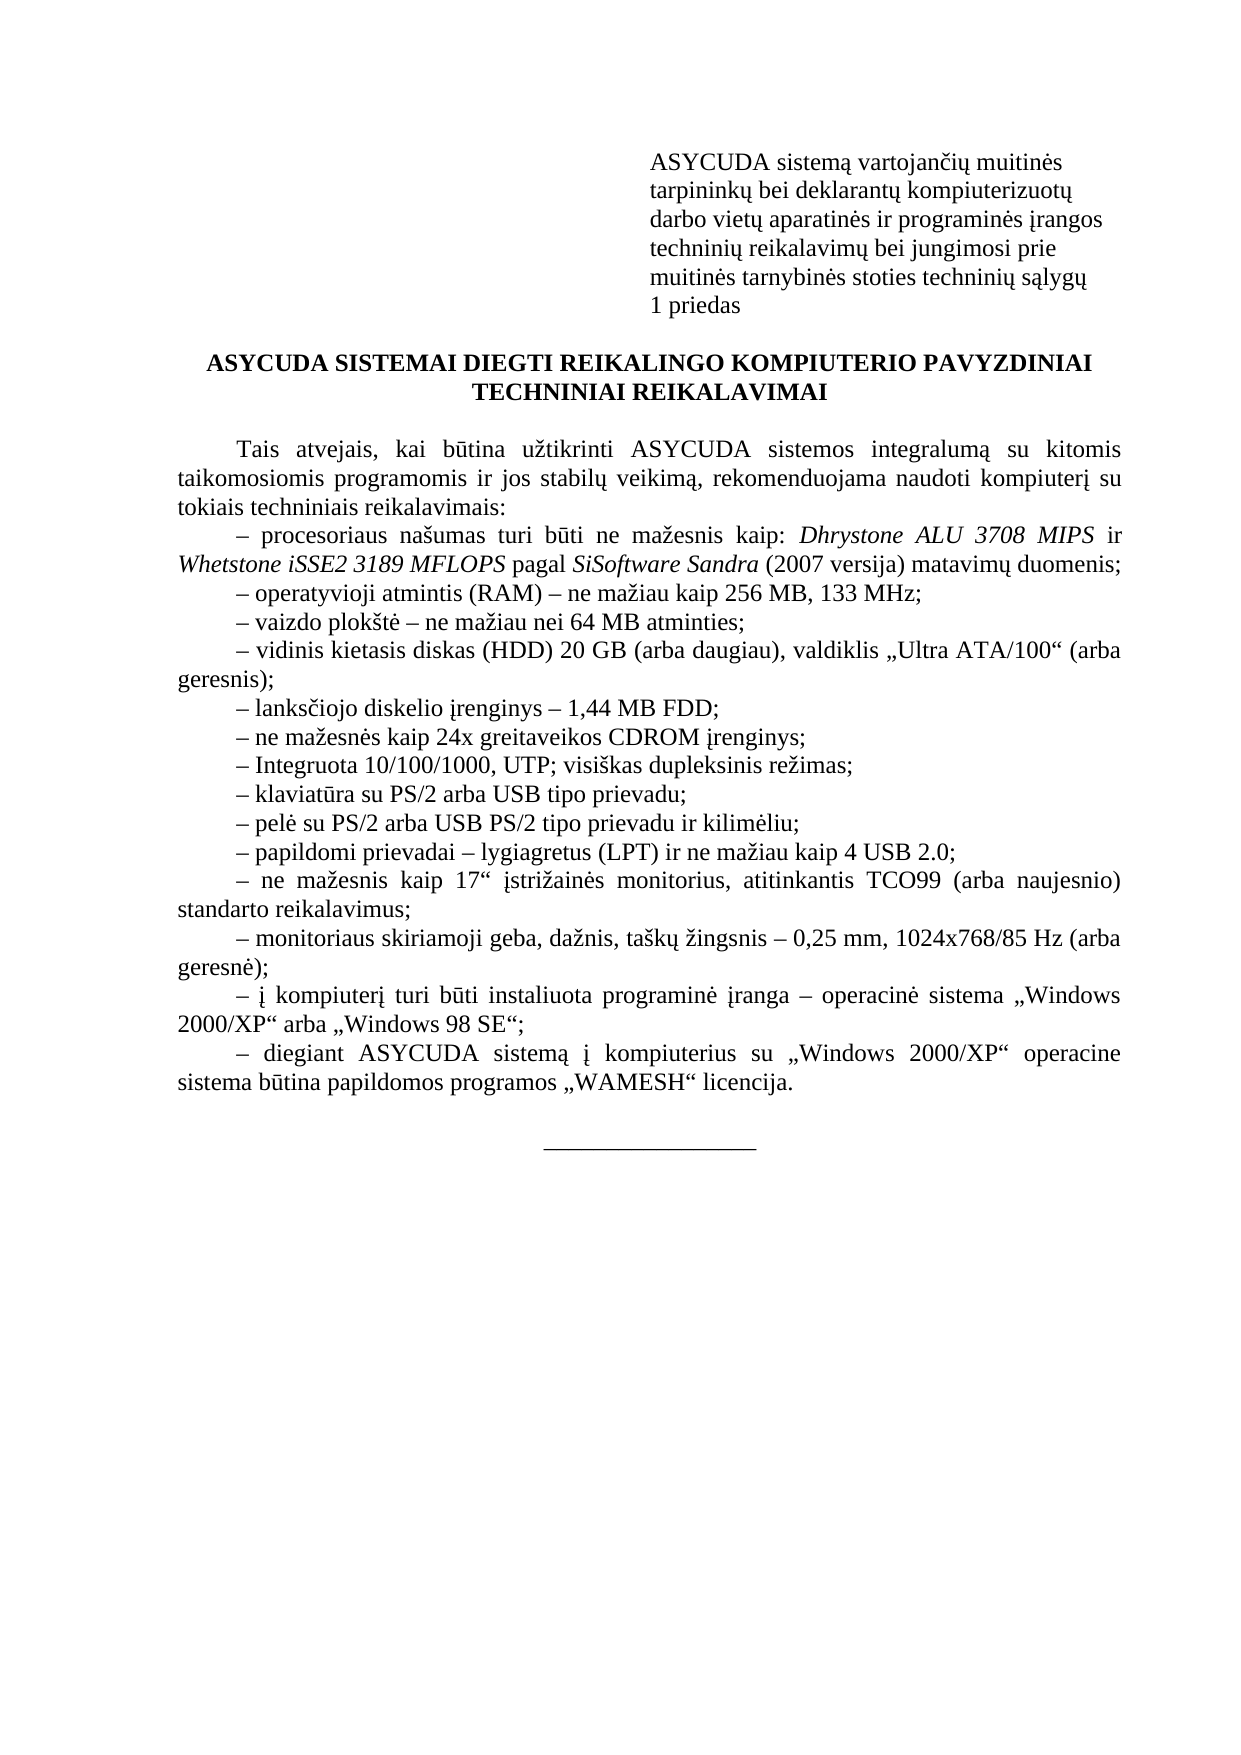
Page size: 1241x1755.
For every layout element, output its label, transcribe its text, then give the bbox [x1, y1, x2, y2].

text – vidinis kietasis diskas (HDD) 20 GB (arba daugiau), valdiklis „Ultra ATA/100“ (arba geresnis); [177, 636, 1122, 693]
text – Integruota 10/100/1000, UTP; visiškas dupleksinis režimas; [177, 751, 1122, 779]
text – papildomi prievadai – lygiagretus (LPT) ir ne mažiau kaip 4 USB 2.0; [177, 837, 1122, 866]
text – procesoriaus našumas turi būti ne mažesnis kaip: Dhrystone ALU 3708 MIPS ir Whetstone iSSE2 3189 MFLOPS pagal SiSoftware Sandra (2007 versija) matavimų duomenis; [177, 521, 1122, 578]
text techninių reikalavimų bei jungimosi prie [649, 233, 1122, 262]
text – vaizdo plokštė – ne mažiau nei 64 MB atminties; [177, 607, 1122, 636]
text – pelė su PS/2 arba USB PS/2 tipo prievadu ir kilimėliu; [177, 808, 1122, 837]
text _________________ [177, 1124, 1122, 1153]
text ASYCUDA sistemą vartojančių muitinės [649, 147, 1122, 176]
text Tais atvejais, kai būtina užtikrinti ASYCUDA sistemos integralumą su kitomis taikomosiomis programomis ir jos stabilų veikimą, rekomenduojama naudoti kompiuterį su tokiais techniniais reikalavimais: [177, 434, 1122, 521]
text – į kompiuterį turi būti instaliuota programinė įranga – operacinė sistema „Windows 2000/XP“ arba „Windows 98 SE“; [177, 981, 1122, 1038]
text – diegiant ASYCUDA sistemą į kompiuterius su „Windows 2000/XP“ operacine sistema būtina papildomos programos „WAMESH“ licencija. [177, 1038, 1122, 1096]
text – lanksčiojo diskelio įrenginys – 1,44 MB FDD; [177, 693, 1122, 722]
text darbo vietų aparatinės ir programinės įrangos [649, 204, 1122, 233]
text – ne mažesnės kaip 24x greitaveikos CDROM įrenginys; [177, 722, 1122, 751]
text – operatyvioji atmintis (RAM) – ne mažiau kaip 256 MB, 133 MHz; [177, 578, 1122, 607]
text muitinės tarnybinės stoties techninių sąlygų 1 priedas [649, 262, 1122, 319]
text – ne mažesnis kaip 17“ įstrižainės monitorius, atitinkantis TCO99 (arba naujesnio) standarto reikalavimus; [177, 866, 1122, 923]
text tarpininkų bei deklarantų kompiuterizuotų [649, 176, 1122, 204]
text – klaviatūra su PS/2 arba USB tipo prievadu; [177, 779, 1122, 808]
text ASYCUDA SISTEMAI DIEGTI REIKALINGO KOMPIUTERIO PAVYZDINIAI TECHNINIAI REIKALAVIMAI [177, 348, 1122, 406]
text – monitoriaus skiriamoji geba, dažnis, taškų žingsnis – 0,25 mm, 1024x768/85 Hz (arba geresnė); [177, 923, 1122, 981]
